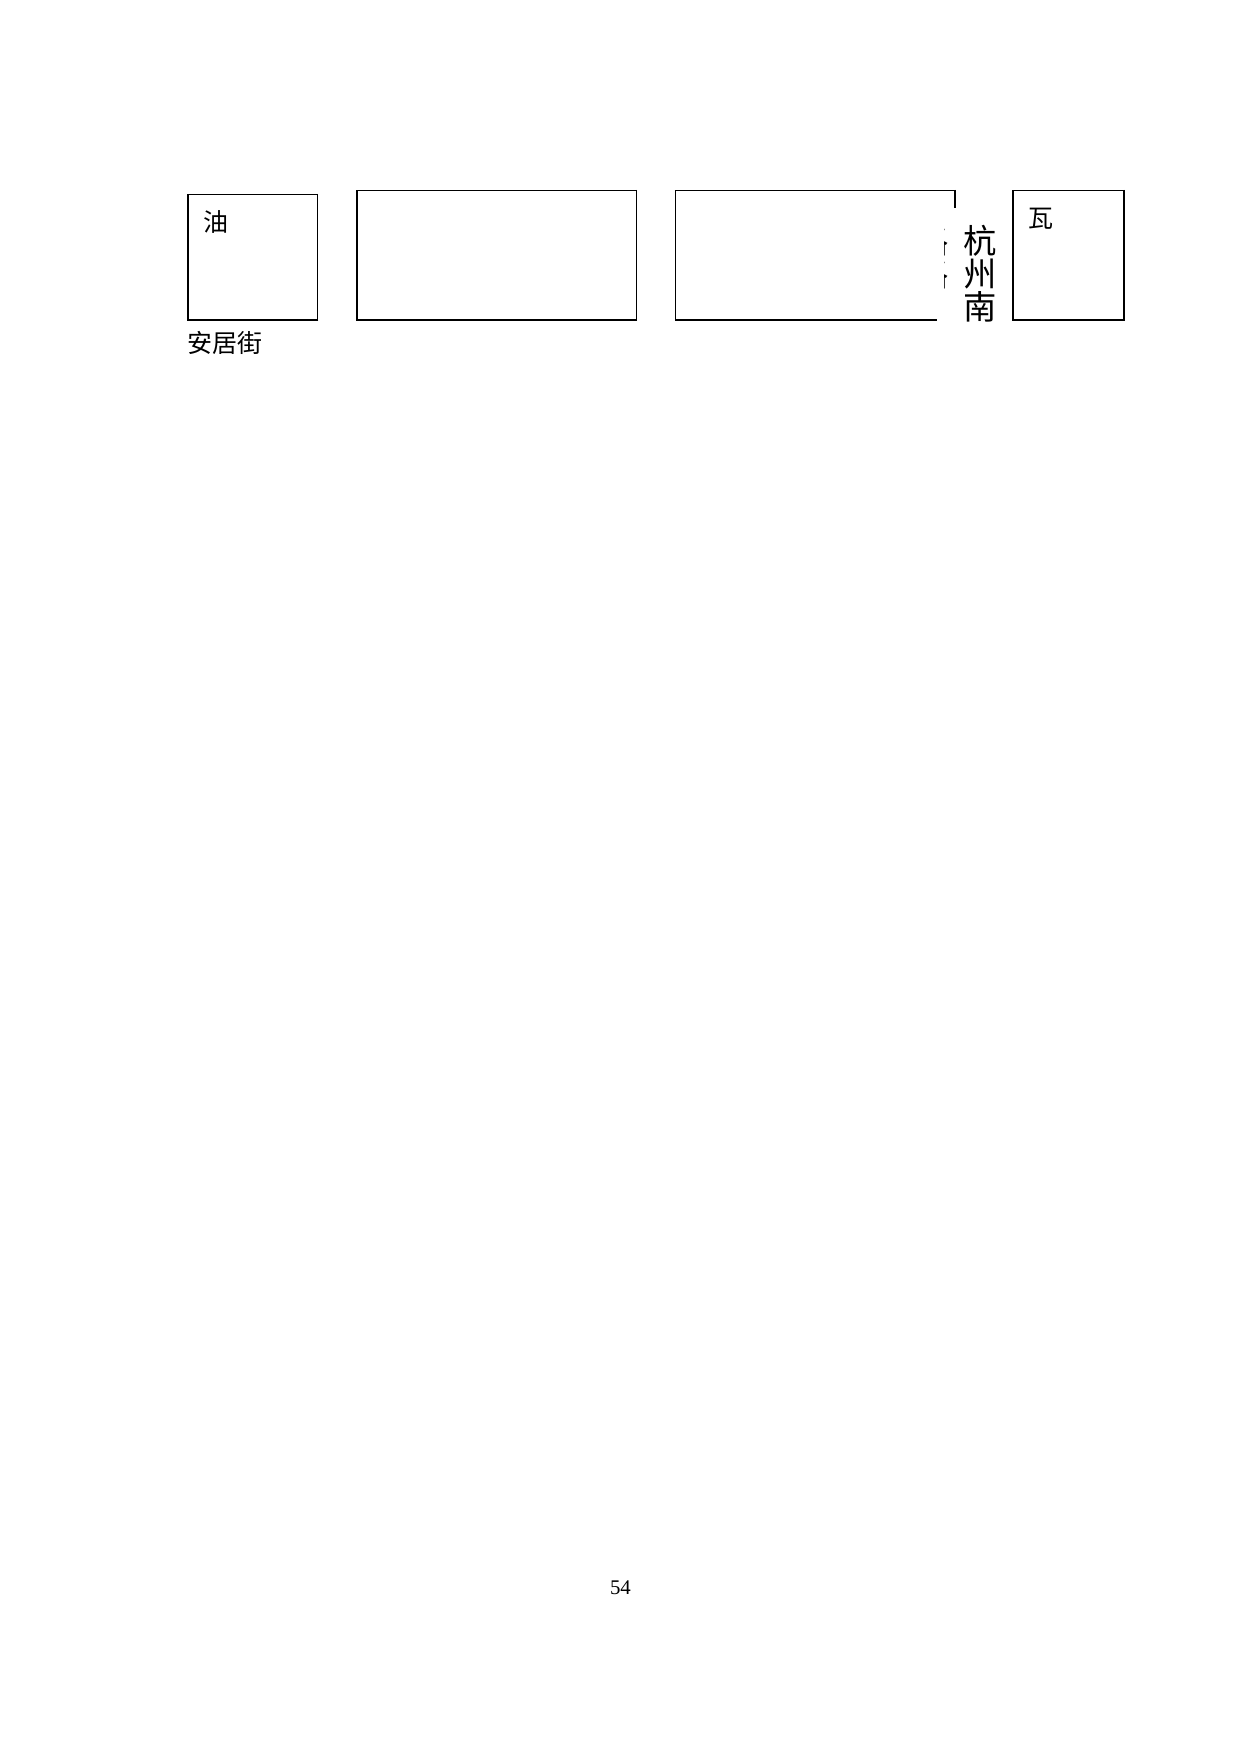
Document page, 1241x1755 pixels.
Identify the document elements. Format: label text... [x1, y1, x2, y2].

text 杭州南路路１ [945, 223, 1005, 343]
text 瓦 [1029, 199, 1108, 235]
text 油 [204, 203, 302, 239]
text 安居街 [187, 300, 1053, 362]
